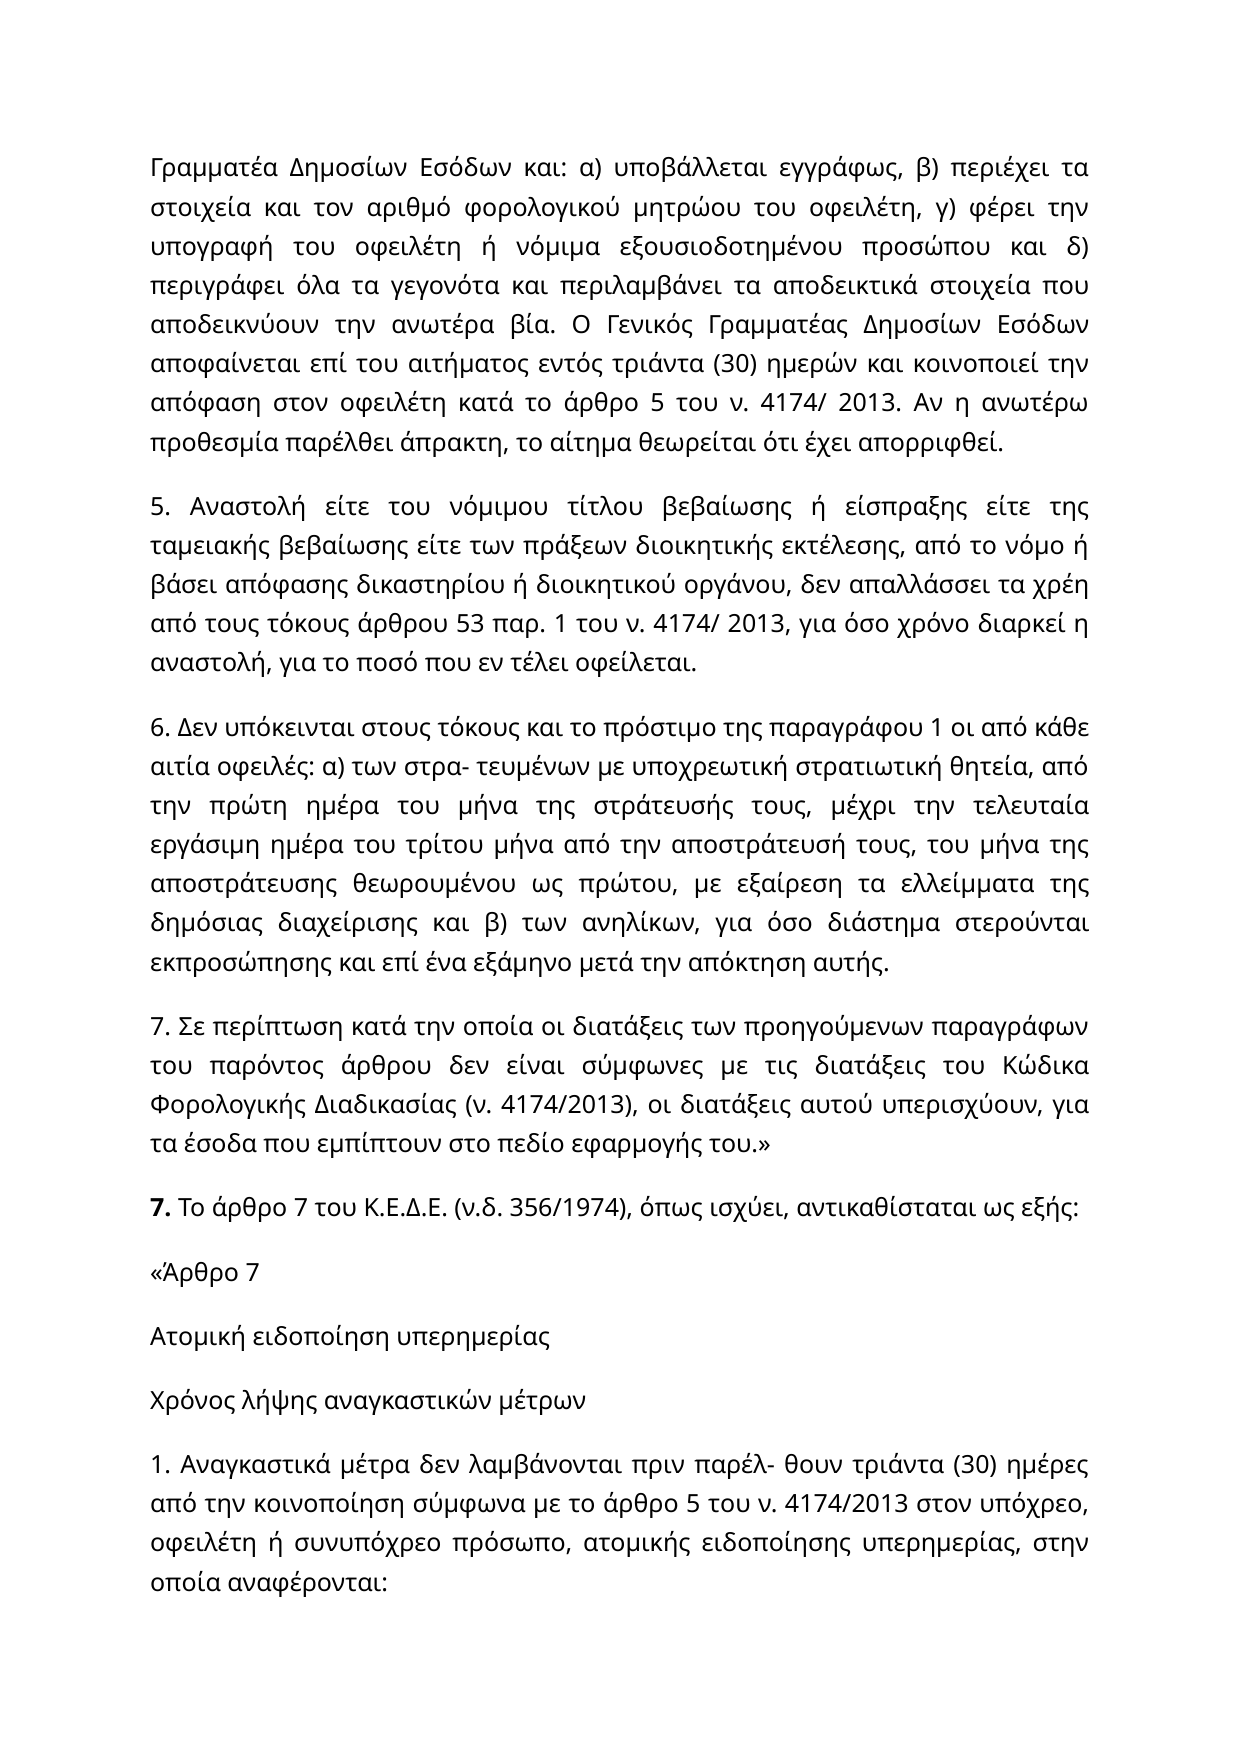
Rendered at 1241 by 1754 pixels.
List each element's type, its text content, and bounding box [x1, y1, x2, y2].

text 7. Σε περίπτωση κατά την οποία οι διατάξεις των προηγούμενων παραγράφων του παρόντος άρθρου δεν είναι σύμφωνες με τις διατάξεις του Κώδικα Φορολογικής Διαδικασίας (ν. 4174/2013), οι διατάξεις αυτού υπερισχύουν, για τα έσοδα που εμπίπτουν στο πεδίο εφαρμογής του.» [150, 1008, 1090, 1160]
text «Άρθρο 7 [150, 1254, 1090, 1288]
text Γραμματέα Δημοσίων Εσόδων και: α) υποβάλλεται εγγράφως, β) περιέχει τα στοιχεία και τον αριθμό φορολογικού μητρώου του οφειλέτη, γ) φέρει την υπογραφή του οφειλέτη ή νόμιμα εξουσιοδοτημένου προσώπου και δ) περιγράφει όλα τα γεγονότα και περιλαμβάνει τα αποδεικτικά στοιχεία που αποδεικνύουν την ανωτέρα βία. Ο Γενικός Γραμματέας Δημοσίων Εσόδων αποφαίνεται επί του αιτήματος εντός τριάντα (30) ημερών και κοινοποιεί την απόφαση στον οφειλέτη κατά το άρθρο 5 του ν. 4174/ 2013. Αν η ανωτέρω προθεσμία παρέλθει άπρακτη, το αίτημα θεωρείται ότι έχει απορριφθεί. [150, 150, 1090, 458]
text Ατομική ειδοποίηση υπερημερίας [150, 1318, 1090, 1352]
text Χρόνος λήψης αναγκαστικών μέτρων [150, 1382, 1090, 1417]
text 5. Αναστολή είτε του νόμιμου τίτλου βεβαίωσης ή είσπραξης είτε της ταμειακής βεβαίωσης είτε των πράξεων διοικητικής εκτέλεσης, από το νόμο ή βάσει απόφασης δικαστηρίου ή διοικητικού οργάνου, δεν απαλλάσσει τα χρέη από τους τόκους άρθρου 53 παρ. 1 του ν. 4174/ 2013, για όσο χρόνο διαρκεί η αναστολή, για το ποσό που εν τέλει οφείλεται. [150, 488, 1090, 679]
text 7. Το άρθρο 7 του Κ.Ε.Δ.Ε. (ν.δ. 356/1974), όπως ισχύει, αντικαθίσταται ως εξής: [150, 1190, 1090, 1224]
text 1. Αναγκαστικά μέτρα δεν λαμβάνονται πριν παρέλ- θουν τριάντα (30) ημέρες από την κοινοποίηση σύμφωνα με το άρθρο 5 του ν. 4174/2013 στον υπόχρεο, οφειλέτη ή συνυπόχρεο πρόσωπο, ατομικής ειδοποίησης υπερημερίας, στην οποία αναφέρονται: [150, 1447, 1090, 1598]
text 6. Δεν υπόκεινται στους τόκους και το πρόστιμο της παραγράφου 1 οι από κάθε αιτία οφειλές: α) των στρα- τευμένων με υποχρεωτική στρατιωτική θητεία, από την πρώτη ημέρα του μήνα της στράτευσής τους, μέχρι την τελευταία εργάσιμη ημέρα του τρίτου μήνα από την αποστράτευσή τους, του μήνα της αποστράτευσης θεωρουμένου ως πρώτου, με εξαίρεση τα ελλείμματα της δημόσιας διαχείρισης και β) των ανηλίκων, για όσο διάστημα στερούνται εκπροσώπησης και επί ένα εξάμηνο μετά την απόκτηση αυτής. [150, 709, 1090, 978]
